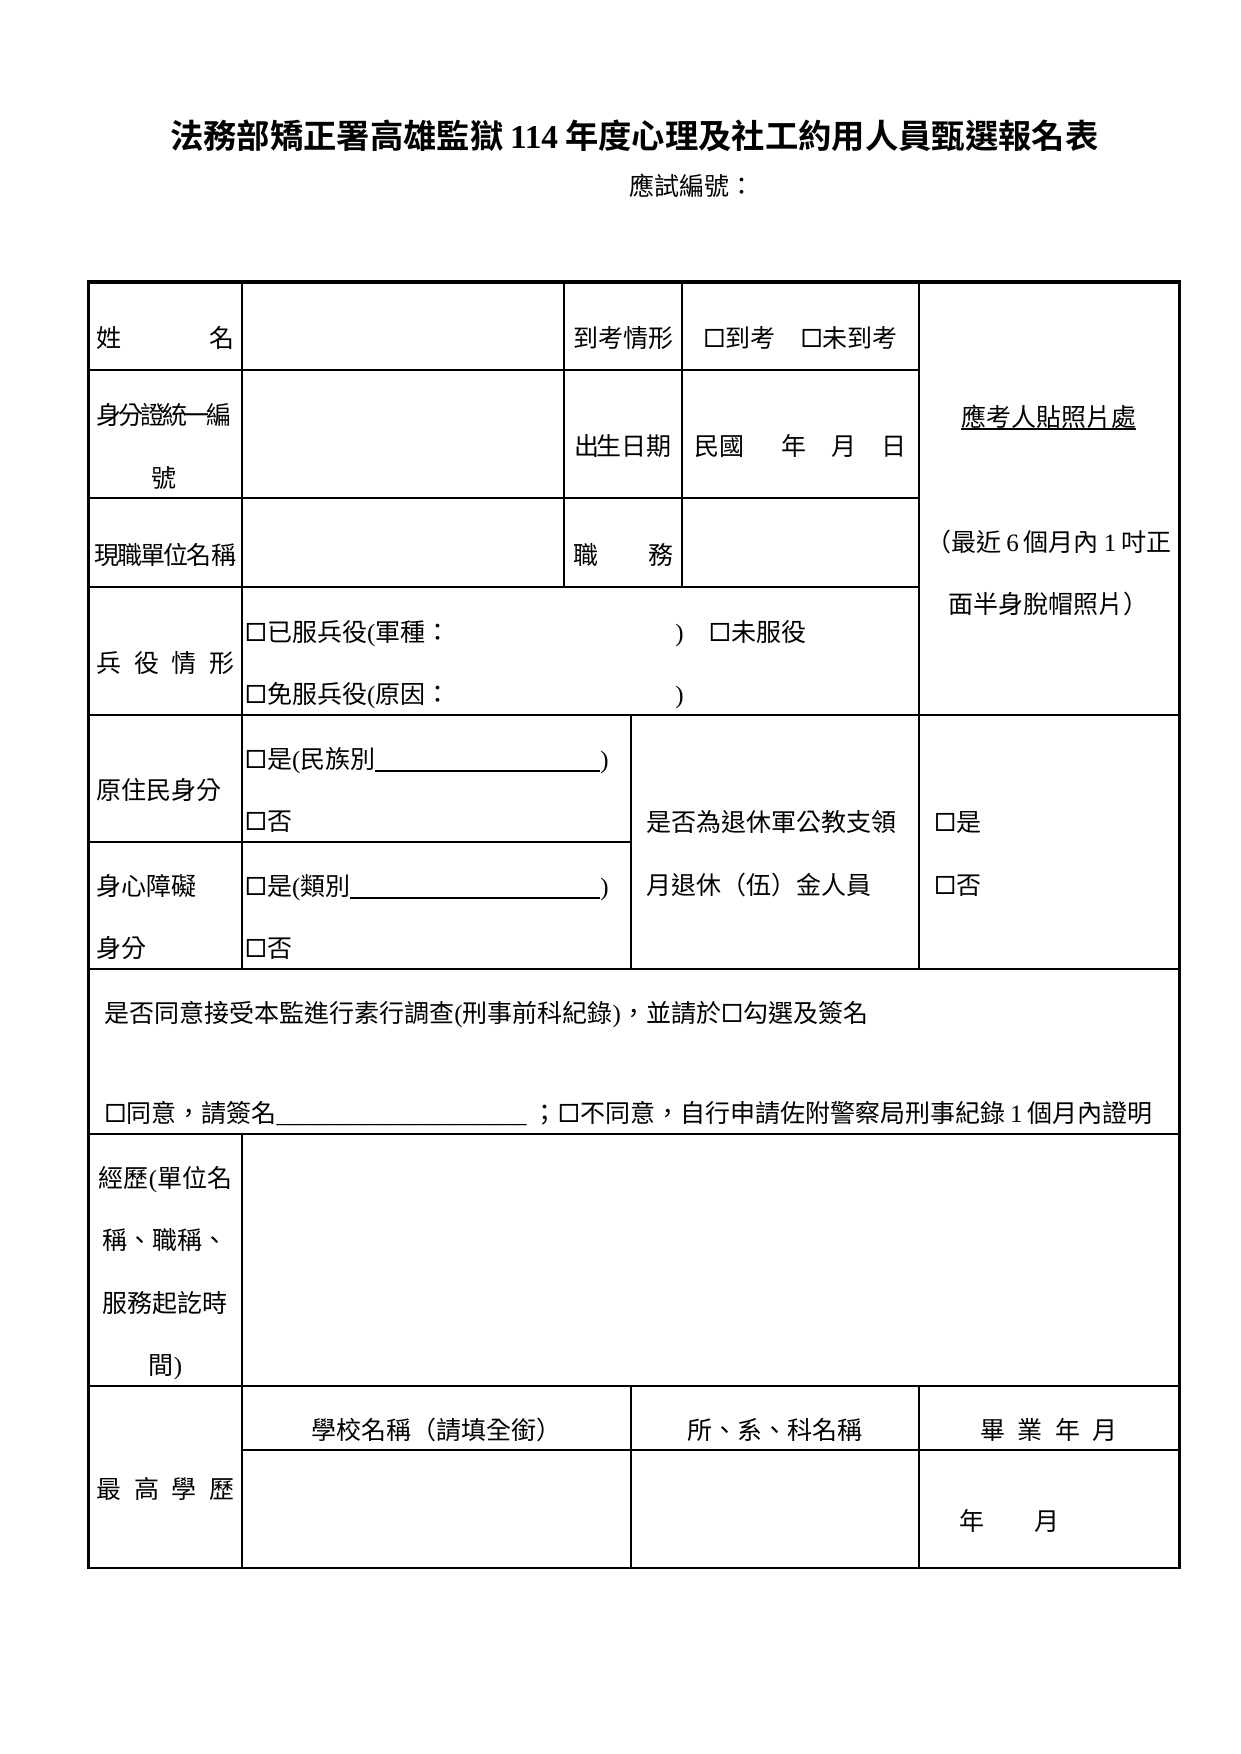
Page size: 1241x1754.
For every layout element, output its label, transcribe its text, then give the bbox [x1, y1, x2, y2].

table_cell 是否同意接受本監進行素行調查(刑事前科紀錄)，並請於勾選及簽名 同意，請簽名____________________ ；不同意，自行申請佐附警察局刑事紀錄1個月內證明 [90, 970, 1178, 1132]
table_cell 是否為退休軍公教支領月退休（伍）金人員 [632, 716, 918, 968]
table_cell [243, 1135, 1178, 1384]
table_cell 出生日期 [565, 371, 681, 497]
table_cell [632, 1451, 918, 1567]
table_cell [243, 371, 563, 497]
table_cell 是 否 [920, 716, 1178, 968]
table_cell 職 務 [565, 499, 681, 586]
table_cell 應考人貼照片處 （最近6個月內1吋正面半身脫帽照片） [920, 284, 1178, 714]
table_cell 到考 未到考 [683, 284, 918, 369]
table_cell 到考情形 [565, 284, 681, 369]
table_cell 姓 名 [90, 284, 241, 369]
table_cell 年 月 [920, 1451, 1178, 1567]
table_cell 學校名稱（請填全銜） [243, 1387, 630, 1449]
table_cell 經歷(單位名稱、職稱、服務起訖時間) [90, 1135, 241, 1384]
table_cell 已服兵役(軍種： ) 未服役 免服兵役(原因： ) [243, 588, 918, 714]
table_cell 最 高 學 歷 [90, 1387, 241, 1567]
table_header 法務部矯正署高雄監獄114年度心理及社工約用人員甄選報名表 [89, 93, 1179, 280]
table_cell 身分證統一編號 [90, 371, 241, 497]
table_cell 是(民族別 ) 否 [243, 716, 630, 841]
table_cell 畢 業 年 月 [920, 1387, 1178, 1449]
table_cell 所、系、科名稱 [632, 1387, 918, 1449]
table_cell 是(類別 ) 否 [243, 843, 630, 968]
table_cell [683, 499, 918, 586]
table_cell [243, 284, 563, 369]
table_cell 兵 役 情 形 [90, 588, 241, 714]
table_cell [243, 1451, 630, 1567]
table_cell 現職單位名稱 [90, 499, 241, 586]
table_cell 身心障礙 身分 [90, 843, 241, 968]
table_cell 民國 年 月 日 [683, 371, 918, 497]
table_cell 原住民身分 [90, 716, 241, 841]
table_cell [243, 499, 563, 586]
